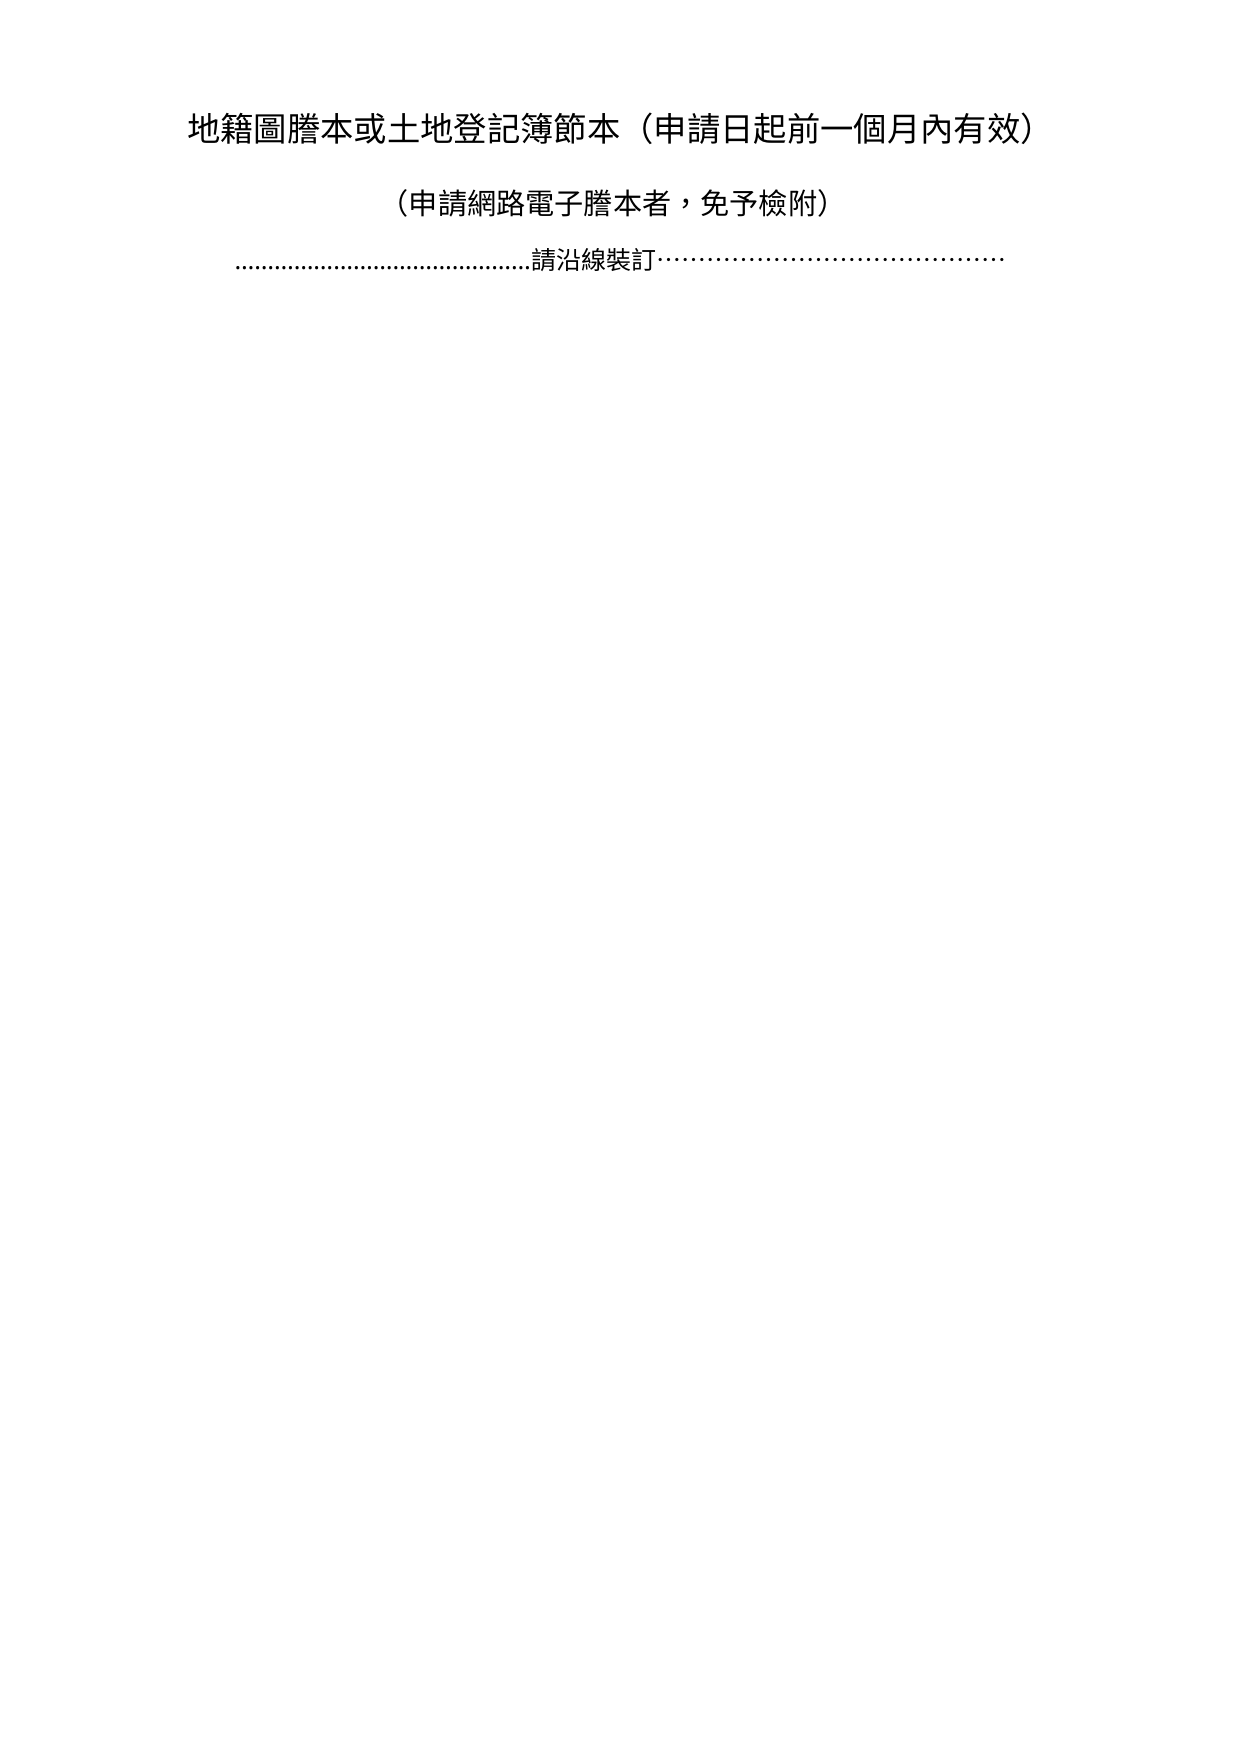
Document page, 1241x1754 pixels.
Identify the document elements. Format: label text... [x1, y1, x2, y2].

text ………………………………………請沿線裝訂…………………………………… [89, 239, 1152, 277]
text （申請網路電子謄本者，免予檢附） [133, 164, 1093, 239]
text 地籍圖謄本或土地登記簿節本（申請日起前一個月內有效） [89, 89, 1152, 164]
